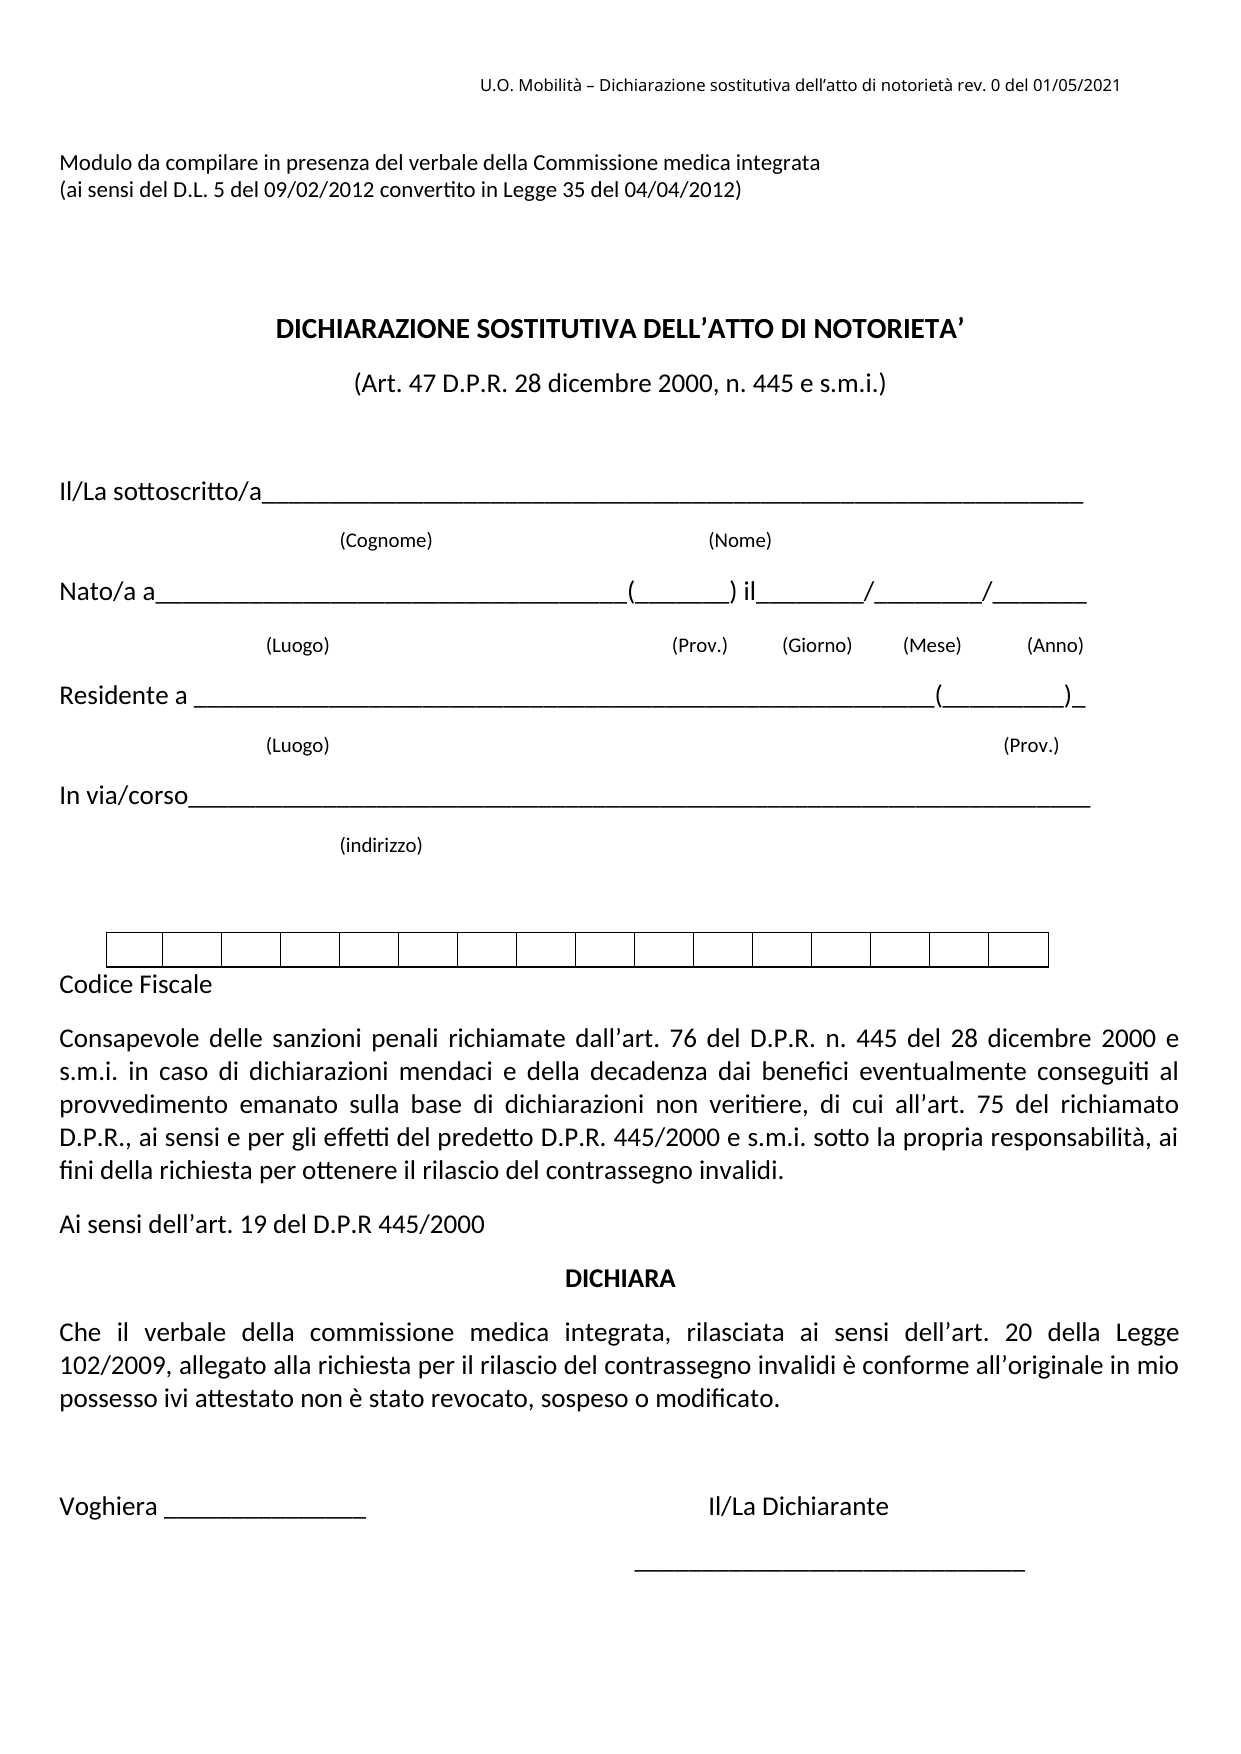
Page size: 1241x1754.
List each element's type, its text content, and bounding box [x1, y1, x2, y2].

text Codice Fiscale [59, 967, 1181, 1000]
table_header [989, 933, 1048, 966]
table_header [281, 933, 339, 966]
text (ai sensi del D.L. 5 del 09/02/2012 convertito in Legge 35 del 04/04/2012) [59, 176, 1122, 204]
table_header [517, 933, 575, 966]
table_header [930, 933, 988, 966]
text Ai sensi dell’art. 19 del D.P.R 445/2000 [59, 1207, 1181, 1240]
text Voghiera _______________ Il/La Dichiarante [59, 1489, 1181, 1522]
table_header [871, 933, 929, 966]
text (Cognome) (Nome) [59, 528, 1181, 553]
text (indirizzo) [59, 832, 1181, 858]
table_header [812, 933, 870, 966]
table_header [163, 933, 221, 966]
text (Art. 47 D.P.R. 28 dicembre 2000, n. 445 e s.m.i.) [59, 366, 1181, 399]
text Il/La sottoscritto/a_____________________________________________________________ [59, 474, 1181, 507]
table_header [576, 933, 634, 966]
text Nato/a a___________________________________(_______) il________/________/_______ [59, 574, 1181, 607]
text Residente a _______________________________________________________(_________)_ [59, 678, 1181, 711]
table_header [107, 933, 162, 966]
table_header [222, 933, 280, 966]
text Modulo da compilare in presenza del verbale della Commissione medica integrata [59, 148, 1122, 176]
table_header [340, 933, 398, 966]
text Che il verbale della commissione medica integrata, rilasciata ai sensi dell’art. 20 della Legge 102/2009, allegato alla richiesta per il rilascio del contrassegno invalidi è conforme all’originale in mio possesso ivi attestato non è stato revocato, sospeso o modificato. [59, 1315, 1181, 1414]
text DICHIARAZIONE SOSTITUTIVA DELL’ATTO DI NOTORIETA’ [59, 310, 1181, 345]
table_header [399, 933, 457, 966]
text (Luogo) (Prov.) (Giorno) (Mese) (Anno) [59, 632, 1181, 657]
table_header [694, 933, 752, 966]
text In via/corso___________________________________________________________________ [59, 778, 1181, 811]
text (Luogo) (Prov.) [59, 732, 1181, 757]
table_header [753, 933, 811, 966]
table_header [458, 933, 516, 966]
text DICHIARA [59, 1261, 1181, 1294]
table_header [635, 933, 693, 966]
text Consapevole delle sanzioni penali richiamate dall’art. 76 del D.P.R. n. 445 del 28 dicembre 2000 e s.m.i. in caso di dichiarazioni mendaci e della decadenza dai benefici eventualmente conseguiti al provvedimento emanato sulla base di dichiarazioni non veritiere, di cui all’art. 75 del richiamato D.P.R., ai sensi e per gli effetti del predetto D.P.R. 445/2000 e s.m.i. sotto la propria responsabilità, ai fini della richiesta per ottenere il rilascio del contrassegno invalidi. [59, 1021, 1181, 1186]
text _____________________________ [59, 1542, 1181, 1576]
